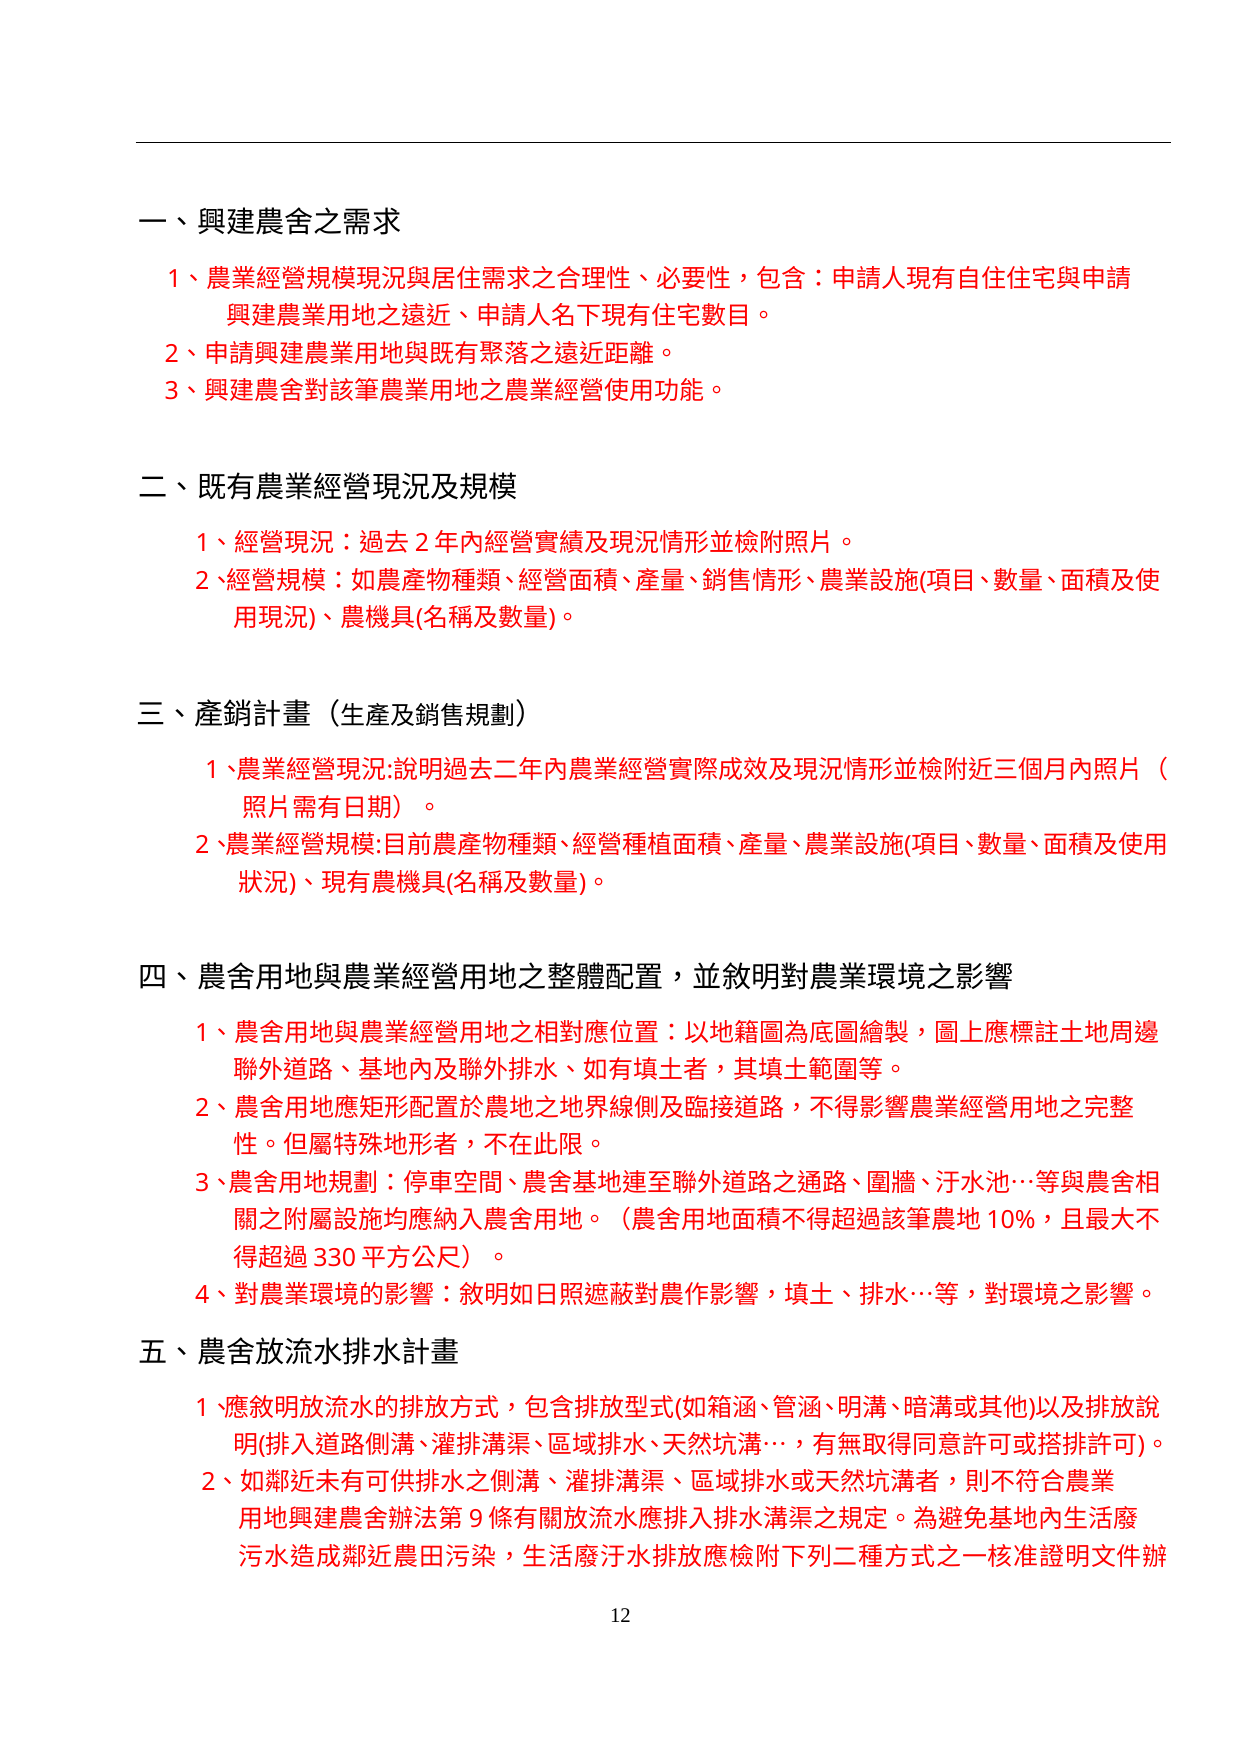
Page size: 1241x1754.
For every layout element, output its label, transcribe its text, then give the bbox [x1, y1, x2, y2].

table_cell 二、既有農業經營現況及規模 1、經營現況：過去2年內經營實績及現況情形並檢附照片。 2、經營規模：如農產物種類、經營面積、產量、銷售情形、農業設施(項目、數量、面積及使用現況)、農機具(名稱及數量)。 [136, 408, 1171, 635]
table_cell 四、農舍用地與農業經營用地之整體配置，並敘明對農業環境之影響 1、農舍用地與農業經營用地之相對應位置：以地籍圖為底圖繪製，圖上應標註土地周邊聯外道路、基地內及聯外排水、如有填土者，其填土範圍等。 2、農舍用地應矩形配置於農地之地界線側及臨接道路，不得影響農業經營用地之完整性。但屬特殊地形者，不在此限。 3、農舍用地規劃：停車空間、農舍基地連至聯外道路之通路、圍牆、汙水池…等與農舍相關之附屬設施均應納入農舍用地。（農舍用地面積不得超過該筆農地10%，且最大不得超過330平方公尺）。 4、對農業環境的影響：敘明如日照遮蔽對農作影響，填土、排水…等，對環境之影響。 [136, 937, 1171, 1312]
table_cell 五、農舍放流水排水計畫 1、應敘明放流水的排放方式，包含排放型式(如箱涵、管涵、明溝、暗溝或其他)以及排放說明(排入道路側溝、灌排溝渠、區域排水、天然坑溝…，有無取得同意許可或搭排許可)。 2、如鄰近未有可供排水之側溝、灌排溝渠、區域排水或天然坑溝者，則不符合農業 用地興建農舍辦法第9條有關放流水應排入排水溝渠之規定。為避免基地內生活廢 污水造成鄰近農田污染，生活廢汙水排放應檢附下列二種方式之一核准證明文件辦理： 廢污水如需排入農業專屬灌排水系統，應檢附農田水利會同意排放證明函文；如需 排放至本縣區域排水內，應檢附本府水利資源處同意排放證明函文。 (2)如需排入道路側溝，應檢附道路側溝管理單位同意函文。 3、如應取得同意排放證明許可或同意搭排許可文件而未檢附者，經審查通過核發興建農舍農民資格證明時，需註記於證明文件，於建築執照核發前併附審查。 [136, 1312, 1171, 1573]
table_cell 一、興建農舍之需求 1、農業經營規模現況與居住需求之合理性、必要性，包含：申請人現有自住住宅與申請 興建農業用地之遠近、申請人名下現有住宅數目。 2、申請興建農業用地與既有聚落之遠近距離。 3、興建農舍對該筆農業用地之農業經營使用功能。 [136, 143, 1171, 407]
table_cell 三、產銷計畫（生產及銷售規劃） 1、農業經營現況:說明過去二年內農業經營實際成效及現況情形並檢附近三個月內照片（照片需有日期）。 2、農業經營規模:目前農產物種類、經營種植面積、產量、農業設施(項目、數量、面積及使用狀況)、現有農機具(名稱及數量)。 [136, 635, 1171, 937]
